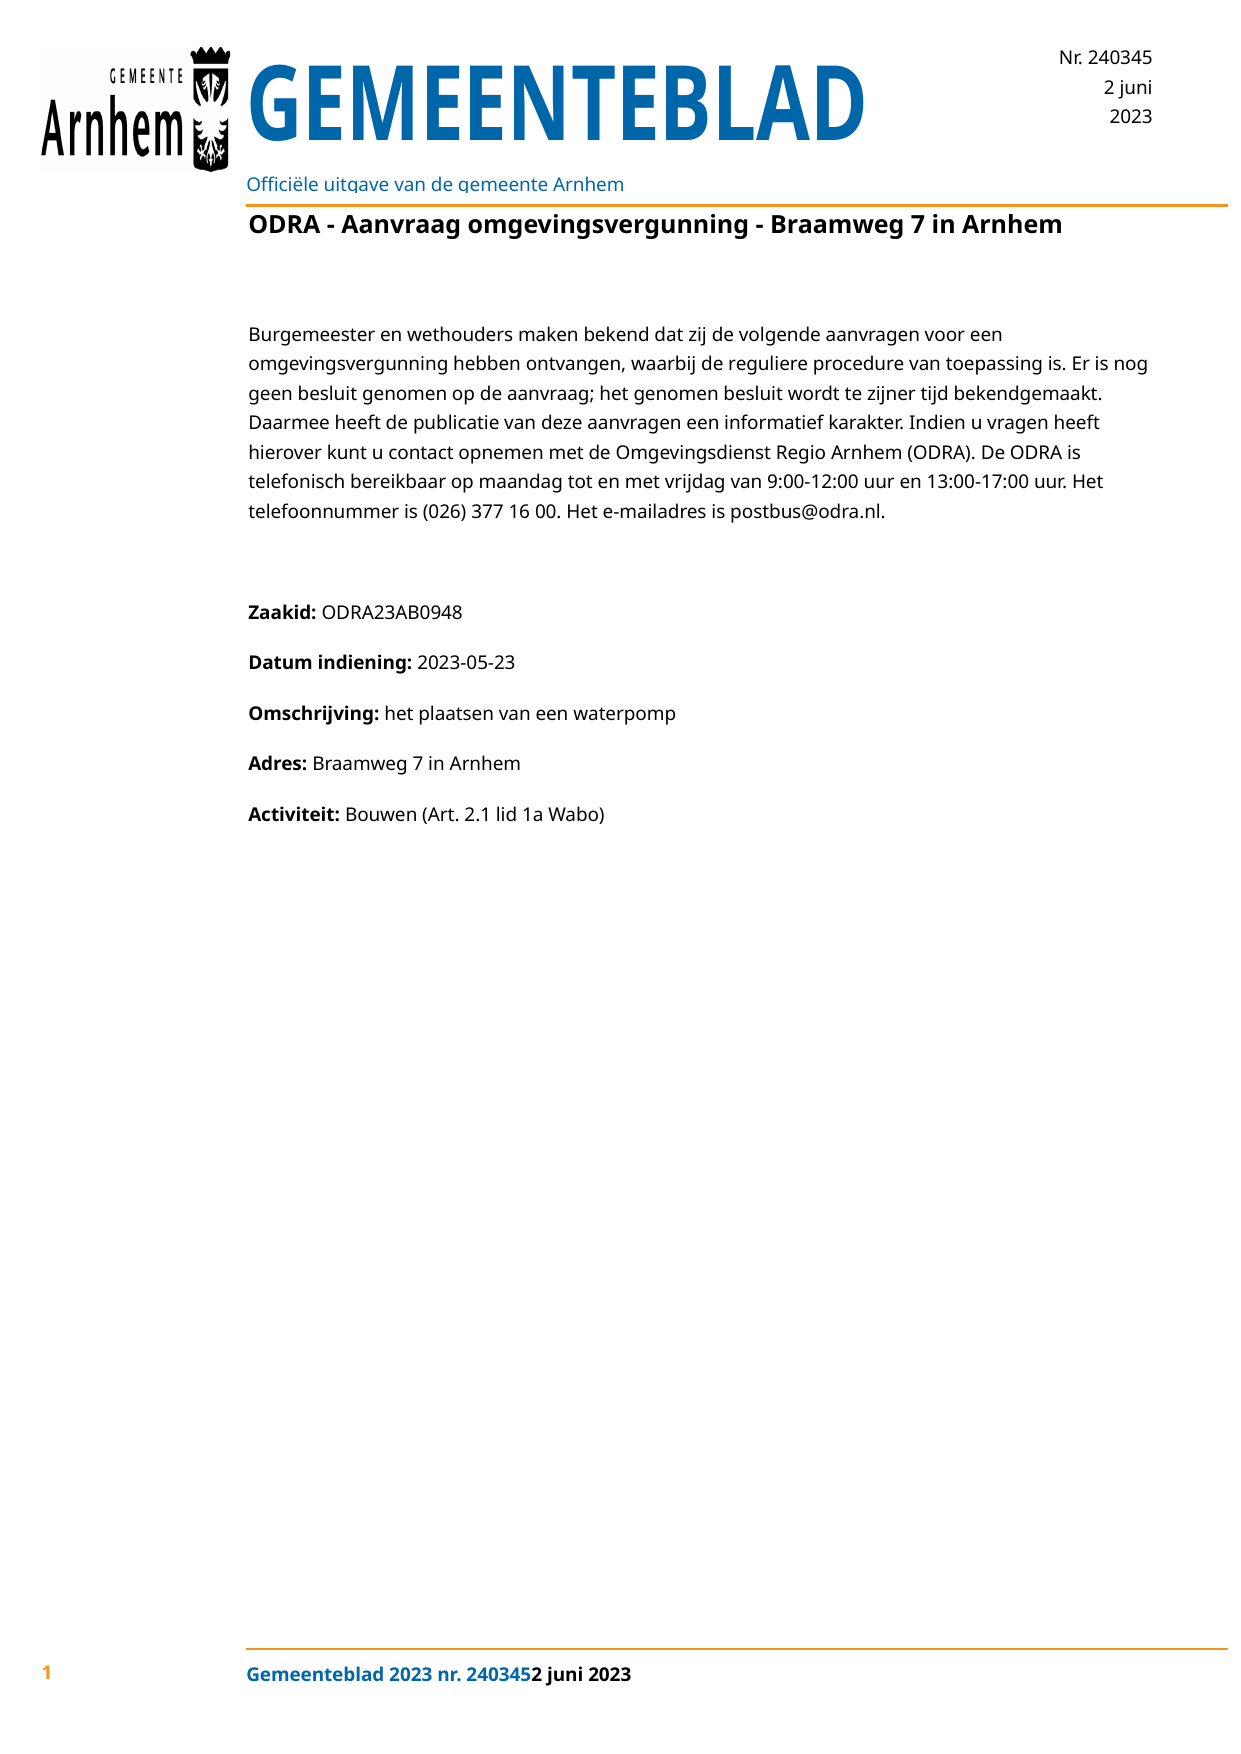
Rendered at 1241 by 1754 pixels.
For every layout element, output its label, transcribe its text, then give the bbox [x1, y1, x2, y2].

text ODRA - Aanvraag omgevingsvergunning - Braamweg 7 in Arnhem [248, 207, 1152, 241]
text Datum indiening: 2023-05-23 [248, 649, 1152, 675]
text Adres: Braamweg 7 in Arnhem [248, 750, 1152, 776]
picture [41, 47, 231, 172]
text Zaakid: ODRA23AB0948 [248, 599, 1152, 625]
text Activiteit: Bouwen (Art. 2.1 lid 1a Wabo) [248, 801, 1152, 826]
text Omschrijving: het plaatsen van een waterpomp [248, 700, 1152, 726]
text Burgemeester en wethouders maken bekend dat zij de volgende aanvragen voor een omgevingsvergunning hebben ontvangen, waarbij de reguliere procedure van toepassing is. Er is nog geen besluit genomen op de aanvraag; het genomen besluit wordt te zijner tijd bekendgemaakt. Daarmee heeft de publicatie van deze aanvragen een informatief karakter. Indien u vragen heeft hierover kunt u contact opnemen met de Omgevingsdienst Regio Arnhem (ODRA). De ODRA is telefonisch bereikbaar op maandag tot en met vrijdag van 9:00-12:00 uur en 13:00-17:00 uur. Het telefoonnummer is (026) 377 16 00. Het e-mailadres is postbus@odra.nl. [248, 321, 1152, 524]
